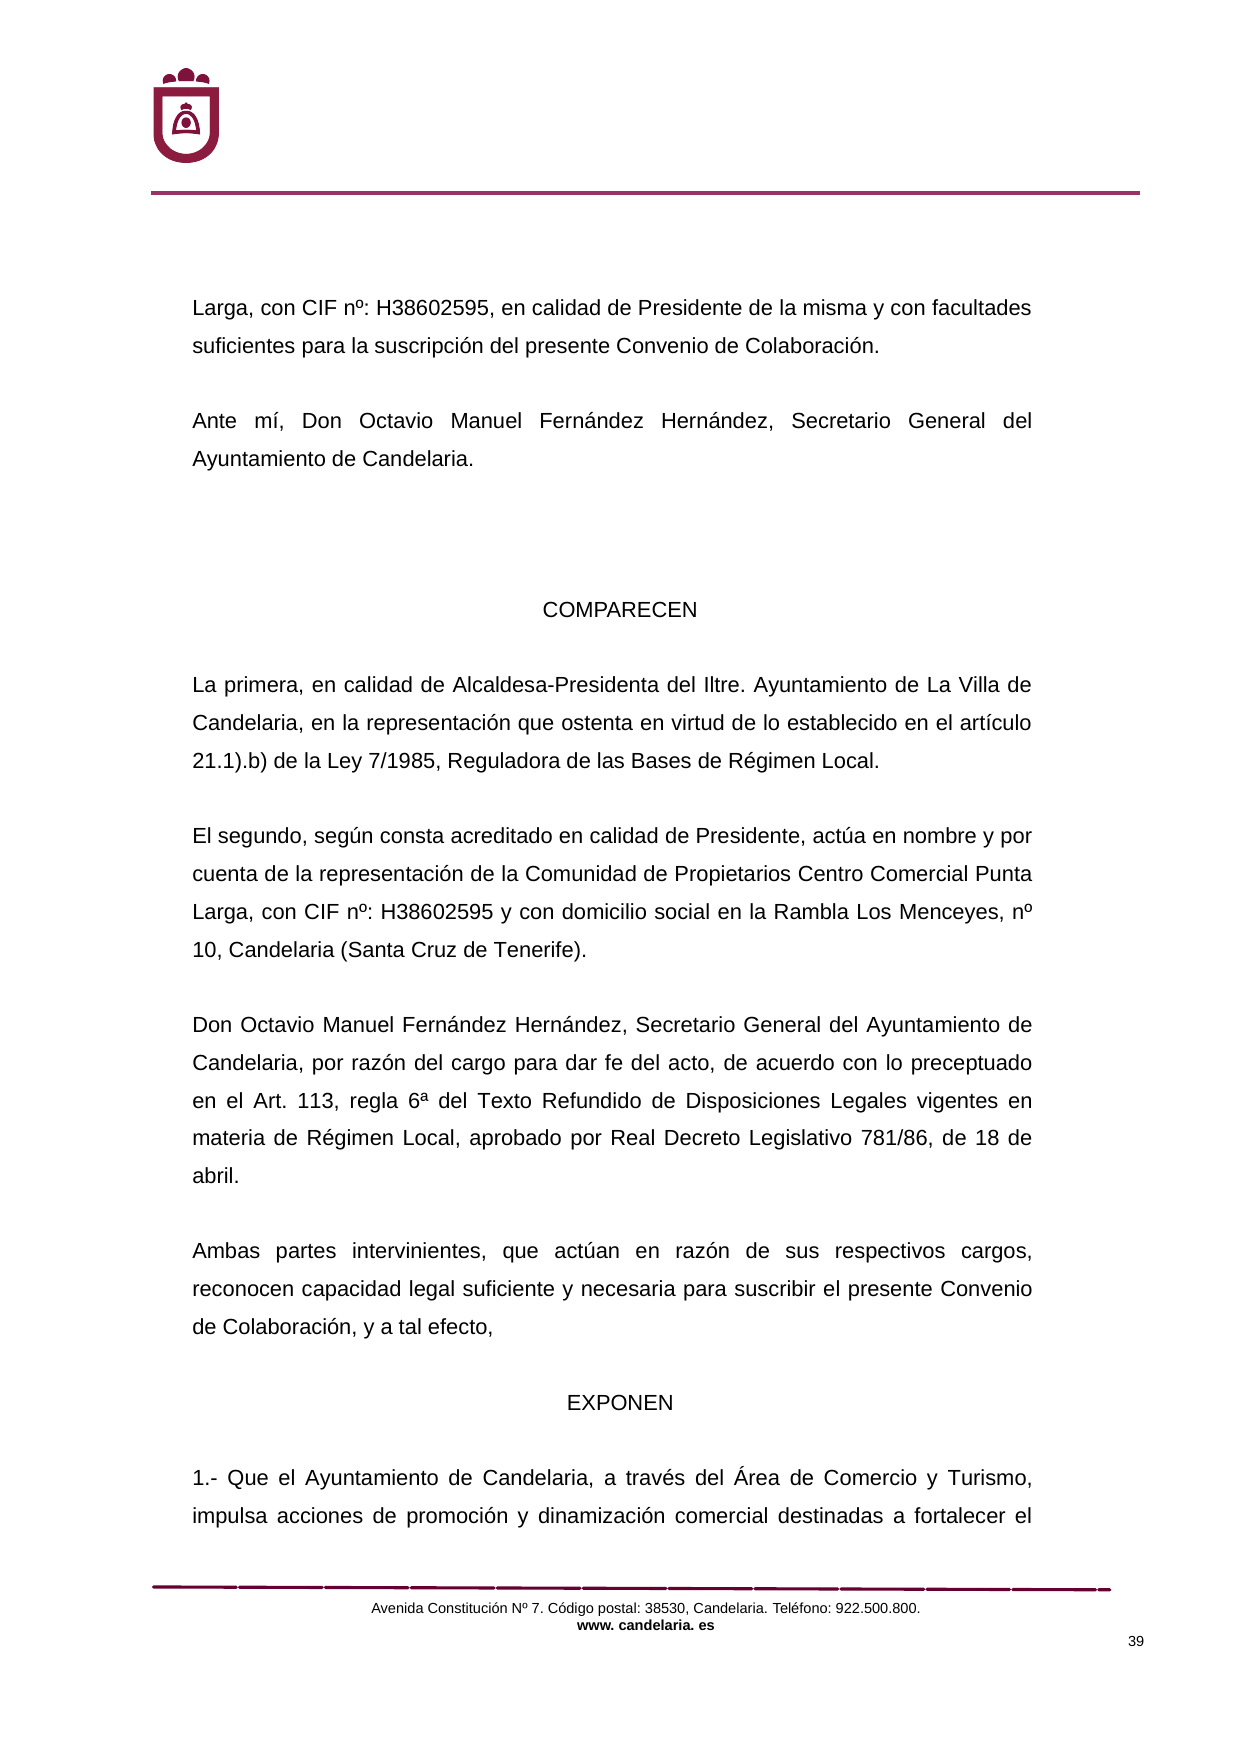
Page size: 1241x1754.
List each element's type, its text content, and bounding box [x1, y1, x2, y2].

text Ambas partes intervinientes, que actúan en razón de sus respectivos cargos, reconocen capacidad legal suficiente y necesaria para suscribir el presente Convenio de Colaboración, y a tal efecto, [192, 1238, 1033, 1339]
text 1.- Que el Ayuntamiento de Candelaria, a través del Área de Comercio y Turismo, impulsa acciones de promoción y dinamización comercial destinadas a fortalecer el [192, 1465, 1033, 1528]
text Don Octavio Manuel Fernández Hernández, Secretario General del Ayuntamiento de Candelaria, por razón del cargo para dar fe del acto, de acuerdo con lo preceptuado en el Art. 113, regla 6ª del Texto Refundido de Disposiciones Legales vigentes en materia de Régimen Local, aprobado por Real Decreto Legislativo 781/86, de 18 de abril. [192, 1012, 1033, 1188]
text EXPONEN [177, 1389, 1063, 1414]
text Ante mí, Don Octavio Manuel Fernández Hernández, Secretario General del Ayuntamiento de Candelaria. [192, 408, 1033, 471]
text El segundo, según consta acreditado en calidad de Presidente, actúa en nombre y por cuenta de la representación de la Comunidad de Propietarios Centro Comercial Punta Larga, con CIF nº: H38602595 y con domicilio social en la Rambla Los Menceyes, nº 10, Candelaria (Santa Cruz de Tenerife). [192, 823, 1033, 962]
text COMPARECEN [177, 597, 1063, 622]
text Larga, con CIF nº: H38602595, en calidad de Presidente de la misma y con facultades suﬁcientes para la suscripción del presente Convenio de Colaboración. [192, 295, 1033, 358]
text La primera, en calidad de Alcaldesa-Presidenta del Iltre. Ayuntamiento de La Villa de Candelaria, en la representación que ostenta en virtud de lo establecido en el artículo 21.1).b) de la Ley 7/1985, Reguladora de las Bases de Régimen Local. [192, 672, 1033, 773]
